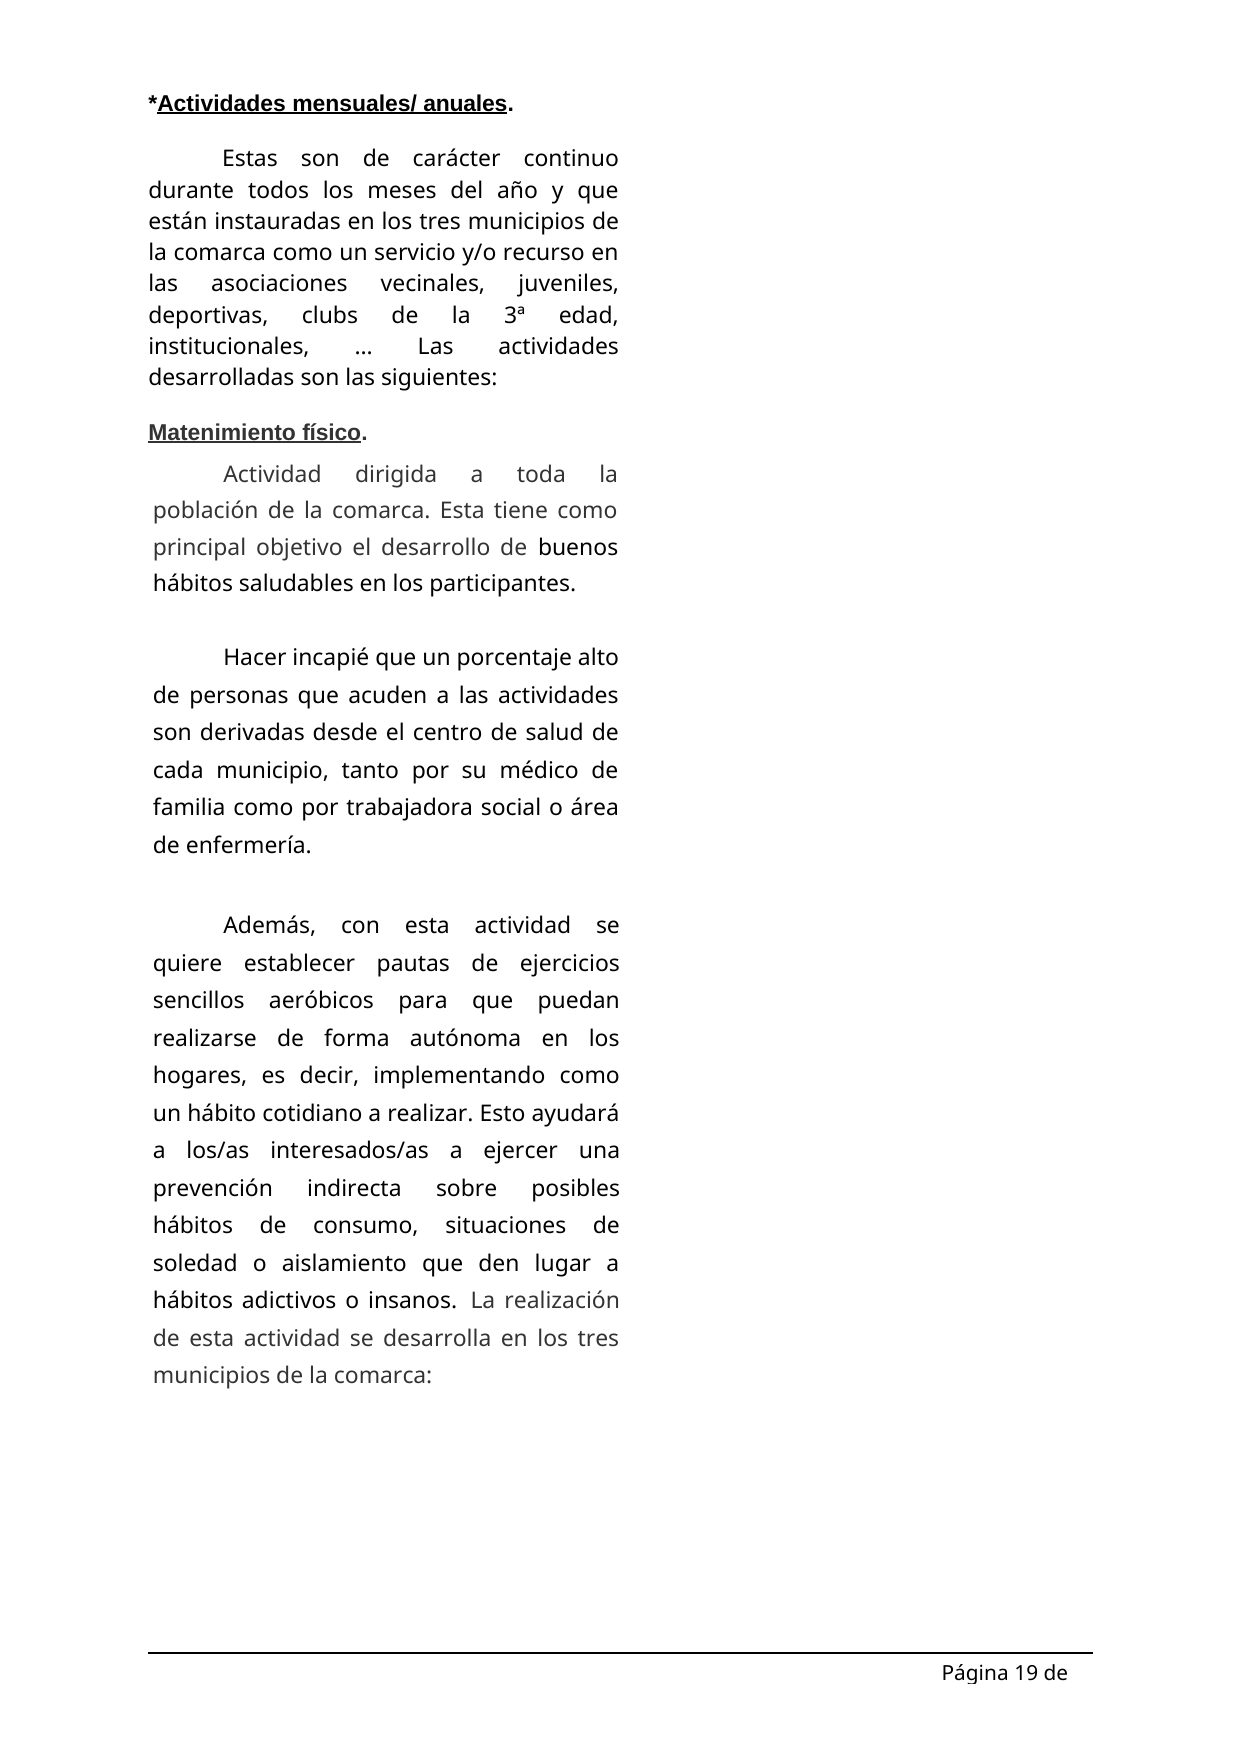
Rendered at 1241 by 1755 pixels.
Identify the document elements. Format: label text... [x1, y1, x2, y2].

text *Actividades mensuales/ anuales. [148, 89, 679, 116]
text Estas son de carácter continuo durante todos los meses del año y que están instauradas en los tres municipios de la comarca como un servicio y/o recurso en las asociaciones vecinales, juveniles, deportivas, clubs de la 3ª edad, institucionales, … Las actividades desarrolladas son las siguientes: [148, 142, 619, 392]
text Actividad dirigida a toda la población de la comarca. Esta tiene como principal objetivo el desarrollo de buenos hábitos saludables en los participantes. [153, 457, 618, 598]
text Hacer incapié que un porcentaje alto de personas que acuden a las actividades son derivadas desde el centro de salud de cada municipio, tanto por su médico de familia como por trabajadora social o área de enfermería. [153, 641, 619, 860]
text Matenimiento físico. [148, 418, 679, 445]
text Además, con esta actividad se quiere establecer pautas de ejercicios sencillos aeróbicos para que puedan realizarse de forma autónoma en los hogares, es decir, implementando como un hábito cotidiano a realizar. Esto ayudará a los/as interesados/as a ejercer una prevención indirecta sobre posibles hábitos de consumo, situaciones de soledad o aislamiento que den lugar a hábitos adictivos o insanos. La realización de esta actividad se desarrolla en los tres municipios de la comarca: [153, 909, 620, 1391]
